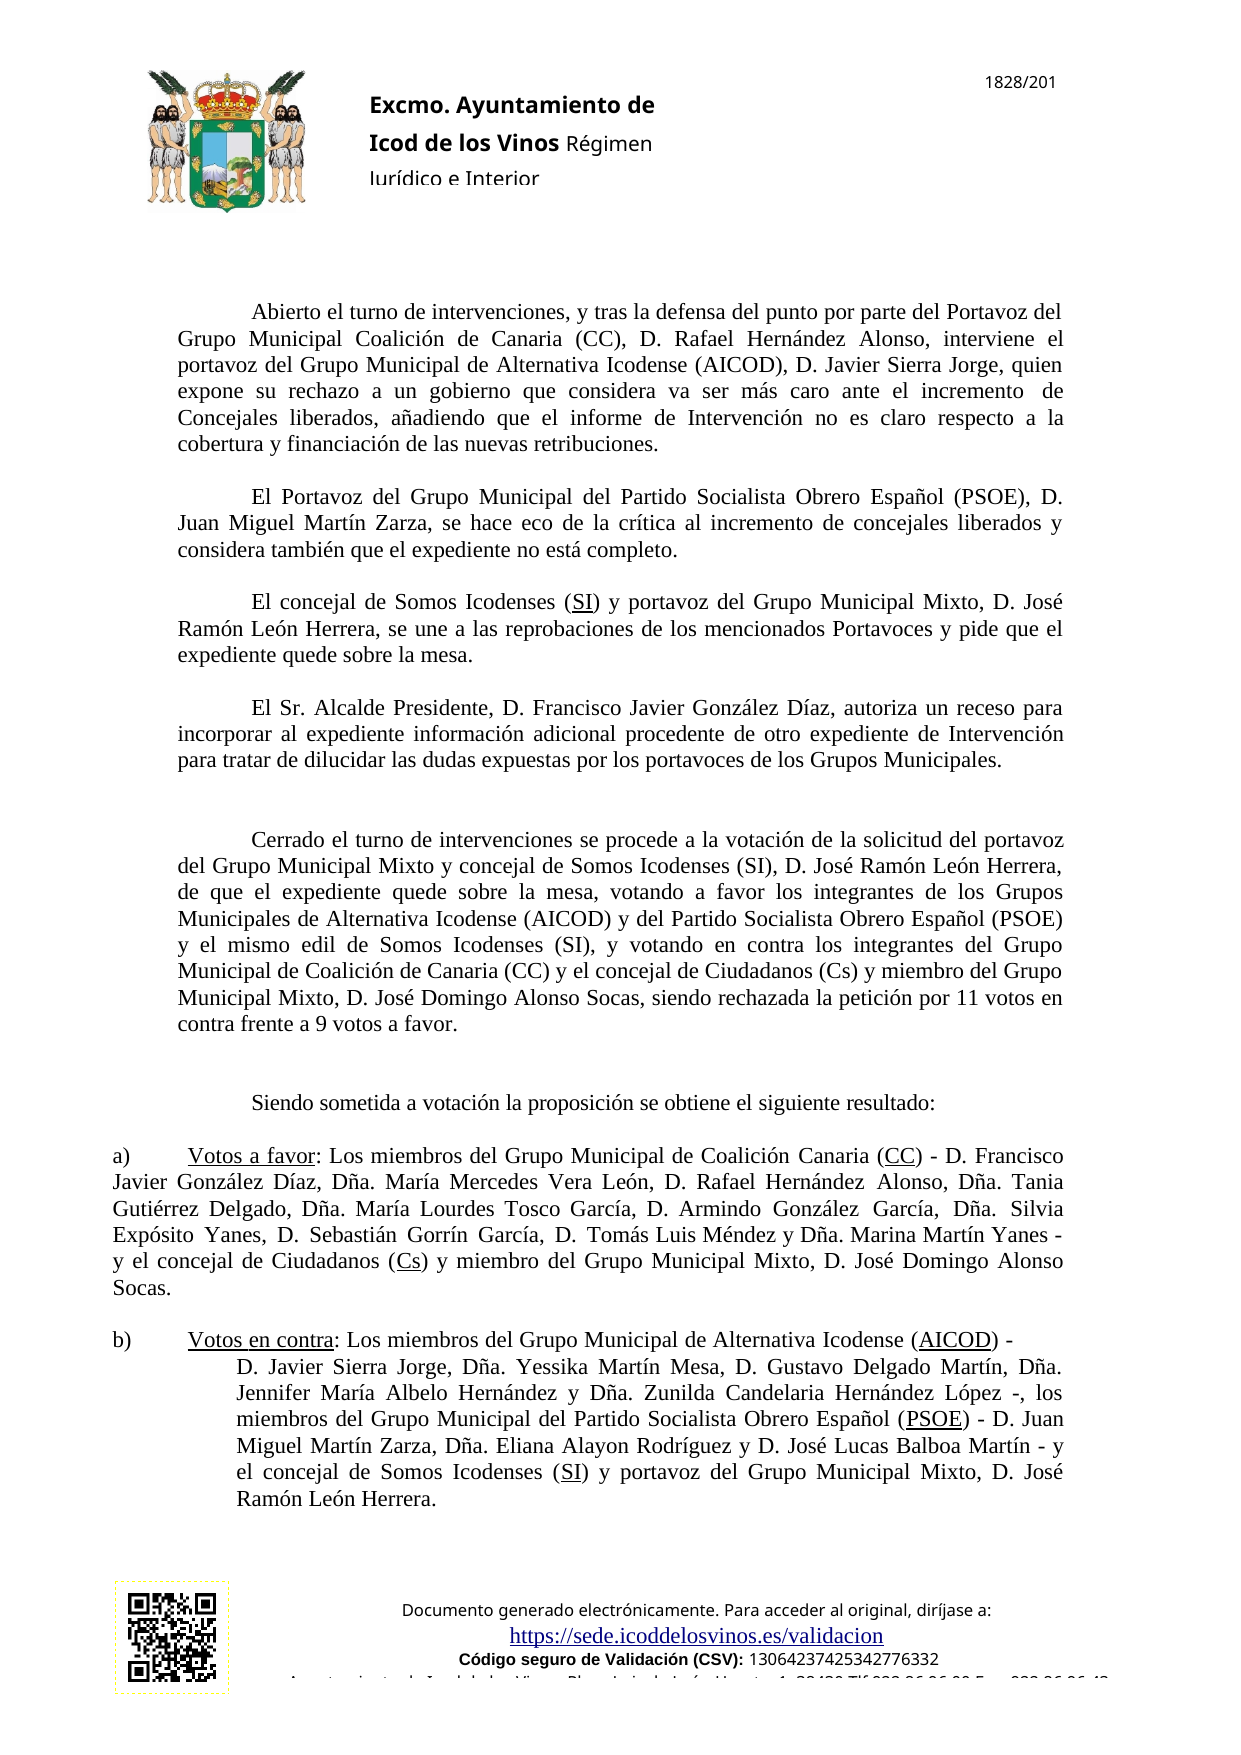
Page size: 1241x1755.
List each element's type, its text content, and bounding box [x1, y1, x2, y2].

text Cerrado el turno de intervenciones se procede a la votación de la solicitud del portavoz del Grupo Municipal Mixto y concejal de Somos Icodenses (SI), D. José Ramón León Herrera, de que el expediente quede sobre la mesa, votando a favor los integrantes de los Grupos Municipales de Alternativa Icodense (AICOD) y del Partido Socialista Obrero Español (PSOE) y el mismo edil de Somos Icodenses (SI), y votando en contra los integrantes del Grupo Municipal de Coalición de Canaria (CC) y el concejal de Ciudadanos (Cs) y miembro del Grupo Municipal Mixto, D. José Domingo Alonso Socas, siendo rechazada la petición por 11 votos en contra frente a 9 votos a favor. [177, 826, 1064, 1036]
list Votos a favor: Los miembros del Grupo Municipal de Coalición Canaria (CC) - D. Francisco Javier González Díaz, Dña. María Mercedes Vera León, D. Rafael Hernández Alonso, Dña. Tania Gutiérrez Delgado, Dña. María Lourdes Tosco García, D. Armindo González García, Dña. Silvia Expósito Yanes, D. Sebastián Gorrín García, D. Tomás Luis Méndez y Dña. Marina Martín Yanes - y el concejal de Ciudadanos (Cs) y miembro del Grupo Municipal Mixto, D. José Domingo Alonso Socas. [112, 1142, 1064, 1300]
picture [147, 70, 306, 213]
text Abierto el turno de intervenciones, y tras la defensa del punto por parte del Portavoz del Grupo Municipal Coalición de Canaria (CC), D. Rafael Hernández Alonso, interviene el portavoz del Grupo Municipal de Alternativa Icodense (AICOD), D. Javier Sierra Jorge, quien expone su rechazo a un gobierno que considera va ser más caro ante el incremento de Concejales liberados, añadiendo que el informe de Intervención no es claro respecto a la cobertura y financiación de las nuevas retribuciones. [177, 298, 1064, 457]
text El Portavoz del Grupo Municipal del Partido Socialista Obrero Español (PSOE), D. Juan Miguel Martín Zarza, se hace eco de la crítica al incremento de concejales liberados y considera también que el expediente no está completo. [177, 483, 1064, 562]
list Votos en contra: Los miembros del Grupo Municipal de Alternativa Icodense (AICOD) - [112, 1326, 1197, 1353]
text El Sr. Alcalde Presidente, D. Francisco Javier González Díaz, autoriza un receso para incorporar al expediente información adicional procedente de otro expediente de Intervención para tratar de dilucidar las dudas expuestas por los portavoces de los Grupos Municipales. [177, 694, 1064, 773]
text El concejal de Somos Icodenses (SI) y portavoz del Grupo Municipal Mixto, D. José Ramón León Herrera, se une a las reprobaciones de los mencionados Portavoces y pide que el expediente quede sobre la mesa. [177, 588, 1064, 667]
text Siendo sometida a votación la proposición se obtiene el siguiente resultado: [251, 1089, 1197, 1116]
text D. Javier Sierra Jorge, Dña. Yessika Martín Mesa, D. Gustavo Delgado Martín, Dña. Jennifer María Albelo Hernández y Dña. Zunilda Candelaria Hernández López -, los miembros del Grupo Municipal del Partido Socialista Obrero Español (PSOE) - D. Juan Miguel Martín Zarza, Dña. Eliana Alayon Rodríguez y D. José Lucas Balboa Martín - y el concejal de Somos Icodenses (SI) y portavoz del Grupo Municipal Mixto, D. José Ramón León Herrera. [236, 1353, 1064, 1511]
picture [128, 1593, 216, 1682]
